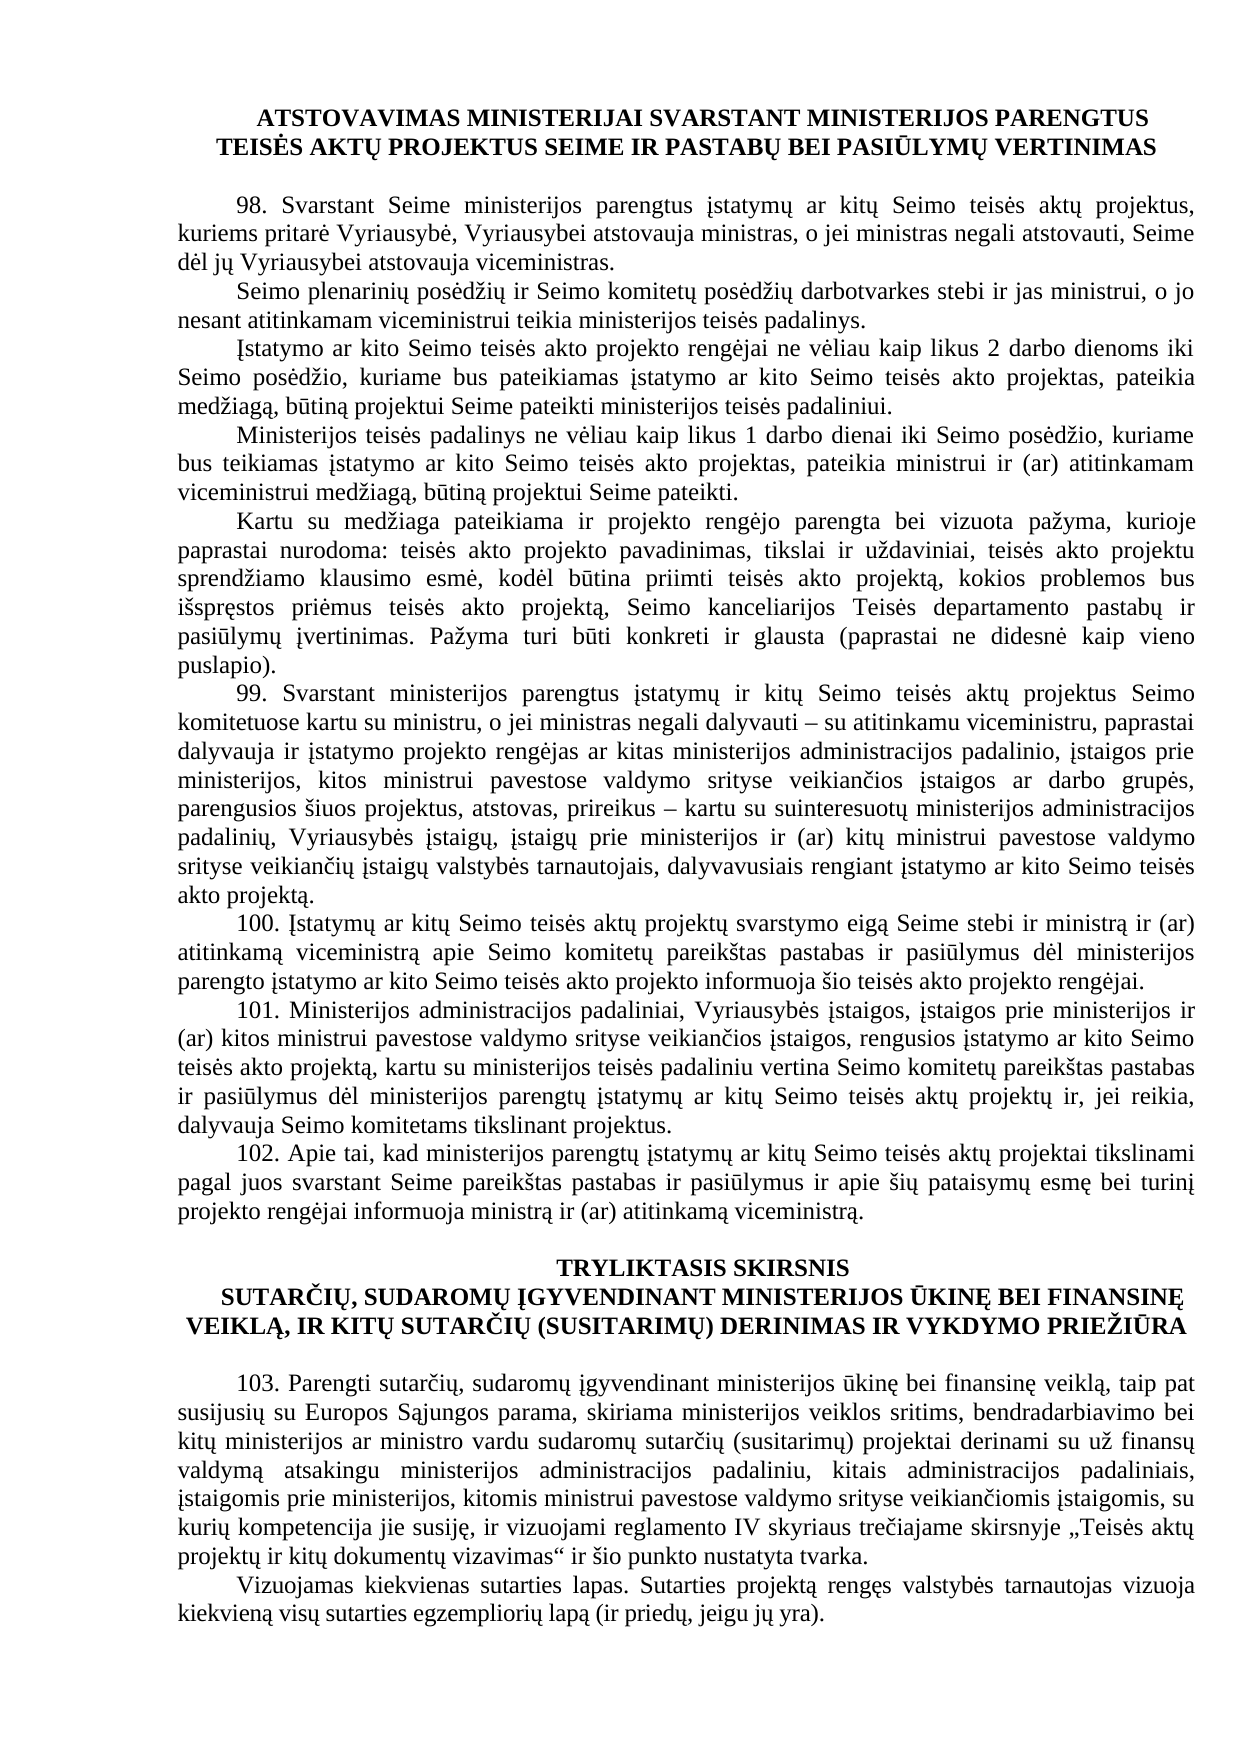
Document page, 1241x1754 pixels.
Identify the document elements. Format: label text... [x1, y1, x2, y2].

text Vizuojamas kiekvienas sutarties lapas. Sutarties projektą rengęs valstybės tarnautojas vizuoja kiekvieną visų sutarties egzempliorių lapą (ir priedų, jeigu jų yra). [177, 1570, 1196, 1627]
text TRYLIKTASIS SKIRSNIS [177, 1253, 1196, 1282]
text 99. Svarstant ministerijos parengtus įstatymų ir kitų Seimo teisės aktų projektus Seimo komitetuose kartu su ministru, o jei ministras negali dalyvauti – su atitinkamu viceministru, paprastai dalyvauja ir įstatymo projekto rengėjas ar kitas ministerijos administracijos padalinio, įstaigos prie ministerijos, kitos ministrui pavestose valdymo srityse veikiančios įstaigos ar darbo grupės, parengusios šiuos projektus, atstovas, prireikus – kartu su suinteresuotų ministerijos administracijos padalinių, Vyriausybės įstaigų, įstaigų prie ministerijos ir (ar) kitų ministrui pavestose valdymo srityse veikiančių įstaigų valstybės tarnautojais, dalyvavusiais rengiant įstatymo ar kito Seimo teisės akto projektą. [177, 678, 1196, 908]
text 100. Įstatymų ar kitų Seimo teisės aktų projektų svarstymo eigą Seime stebi ir ministrą ir (ar) atitinkamą viceministrą apie Seimo komitetų pareikštas pastabas ir pasiūlymus dėl ministerijos parengto įstatymo ar kito Seimo teisės akto projekto informuoja šio teisės akto projekto rengėjai. [177, 908, 1196, 995]
text 103. Parengti sutarčių, sudaromų įgyvendinant ministerijos ūkinę bei finansinę veiklą, taip pat susijusių su Europos Sąjungos parama, skiriama ministerijos veiklos sritims, bendradarbiavimo bei kitų ministerijos ar ministro vardu sudaromų sutarčių (susitarimų) projektai derinami su už finansų valdymą atsakingu ministerijos administracijos padaliniu, kitais administracijos padaliniais, įstaigomis prie ministerijos, kitomis ministrui pavestose valdymo srityse veikiančiomis įstaigomis, su kurių kompetencija jie susiję, ir vizuojami reglamento IV skyriaus trečiajame skirsnyje „Teisės aktų projektų ir kitų dokumentų vizavimas“ ir šio punkto nustatyta tvarka. [177, 1368, 1196, 1570]
text Kartu su medžiaga pateikiama ir projekto rengėjo parengta bei vizuota pažyma, kurioje paprastai nurodoma: teisės akto projekto pavadinimas, tikslai ir uždaviniai, teisės akto projektu sprendžiamo klausimo esmė, kodėl būtina priimti teisės akto projektą, kokios problemos bus išspręstos priėmus teisės akto projektą, Seimo kanceliarijos Teisės departamento pastabų ir pasiūlymų įvertinimas. Pažyma turi būti konkreti ir glausta (paprastai ne didesnė kaip vieno puslapio). [177, 506, 1196, 678]
text 98. Svarstant Seime ministerijos parengtus įstatymų ar kitų Seimo teisės aktų projektus, kuriems pritarė Vyriausybė, Vyriausybei atstovauja ministras, o jei ministras negali atstovauti, Seime dėl jų Vyriausybei atstovauja viceministras. [177, 190, 1196, 276]
text 101. Ministerijos administracijos padaliniai, Vyriausybės įstaigos, įstaigos prie ministerijos ir (ar) kitos ministrui pavestose valdymo srityse veikiančios įstaigos, rengusios įstatymo ar kito Seimo teisės akto projektą, kartu su ministerijos teisės padaliniu vertina Seimo komitetų pareikštas pastabas ir pasiūlymus dėl ministerijos parengtų įstatymų ar kitų Seimo teisės aktų projektų ir, jei reikia, dalyvauja Seimo komitetams tikslinant projektus. [177, 995, 1196, 1138]
text Įstatymo ar kito Seimo teisės akto projekto rengėjai ne vėliau kaip likus 2 darbo dienoms iki Seimo posėdžio, kuriame bus pateikiamas įstatymo ar kito Seimo teisės akto projektas, pateikia medžiagą, būtiną projektui Seime pateikti ministerijos teisės padaliniui. [177, 333, 1196, 420]
text Seimo plenarinių posėdžių ir Seimo komitetų posėdžių darbotvarkes stebi ir jas ministrui, o jo nesant atitinkamam viceministrui teikia ministerijos teisės padalinys. [177, 276, 1196, 333]
text Ministerijos teisės padalinys ne vėliau kaip likus 1 darbo dienai iki Seimo posėdžio, kuriame bus teikiamas įstatymo ar kito Seimo teisės akto projektas, pateikia ministrui ir (ar) atitinkamam viceministrui medžiagą, būtiną projektui Seime pateikti. [177, 420, 1196, 506]
text SUTARČIŲ, SUDAROMŲ ĮGYVENDINANT MINISTERIJOS ŪKINĘ BEI FINANSINĘ VEIKLĄ, IR KITŲ SUTARČIŲ (SUSITARIMŲ) DERINIMAS IR VYKDYMO PRIEŽIŪRA [177, 1282, 1196, 1340]
text 102. Apie tai, kad ministerijos parengtų įstatymų ar kitų Seimo teisės aktų projektai tikslinami pagal juos svarstant Seime pareikštas pastabas ir pasiūlymus ir apie šių pataisymų esmę bei turinį projekto rengėjai informuoja ministrą ir (ar) atitinkamą viceministrą. [177, 1138, 1196, 1225]
text ATSTOVAVIMAS MINISTERIJAI SVARSTANT MINISTERIJOS PARENGTUS TEISĖS AKTŲ PROJEKTUS SEIME IR PASTABŲ BEI PASIŪLYMŲ VERTINIMAS [177, 103, 1196, 161]
